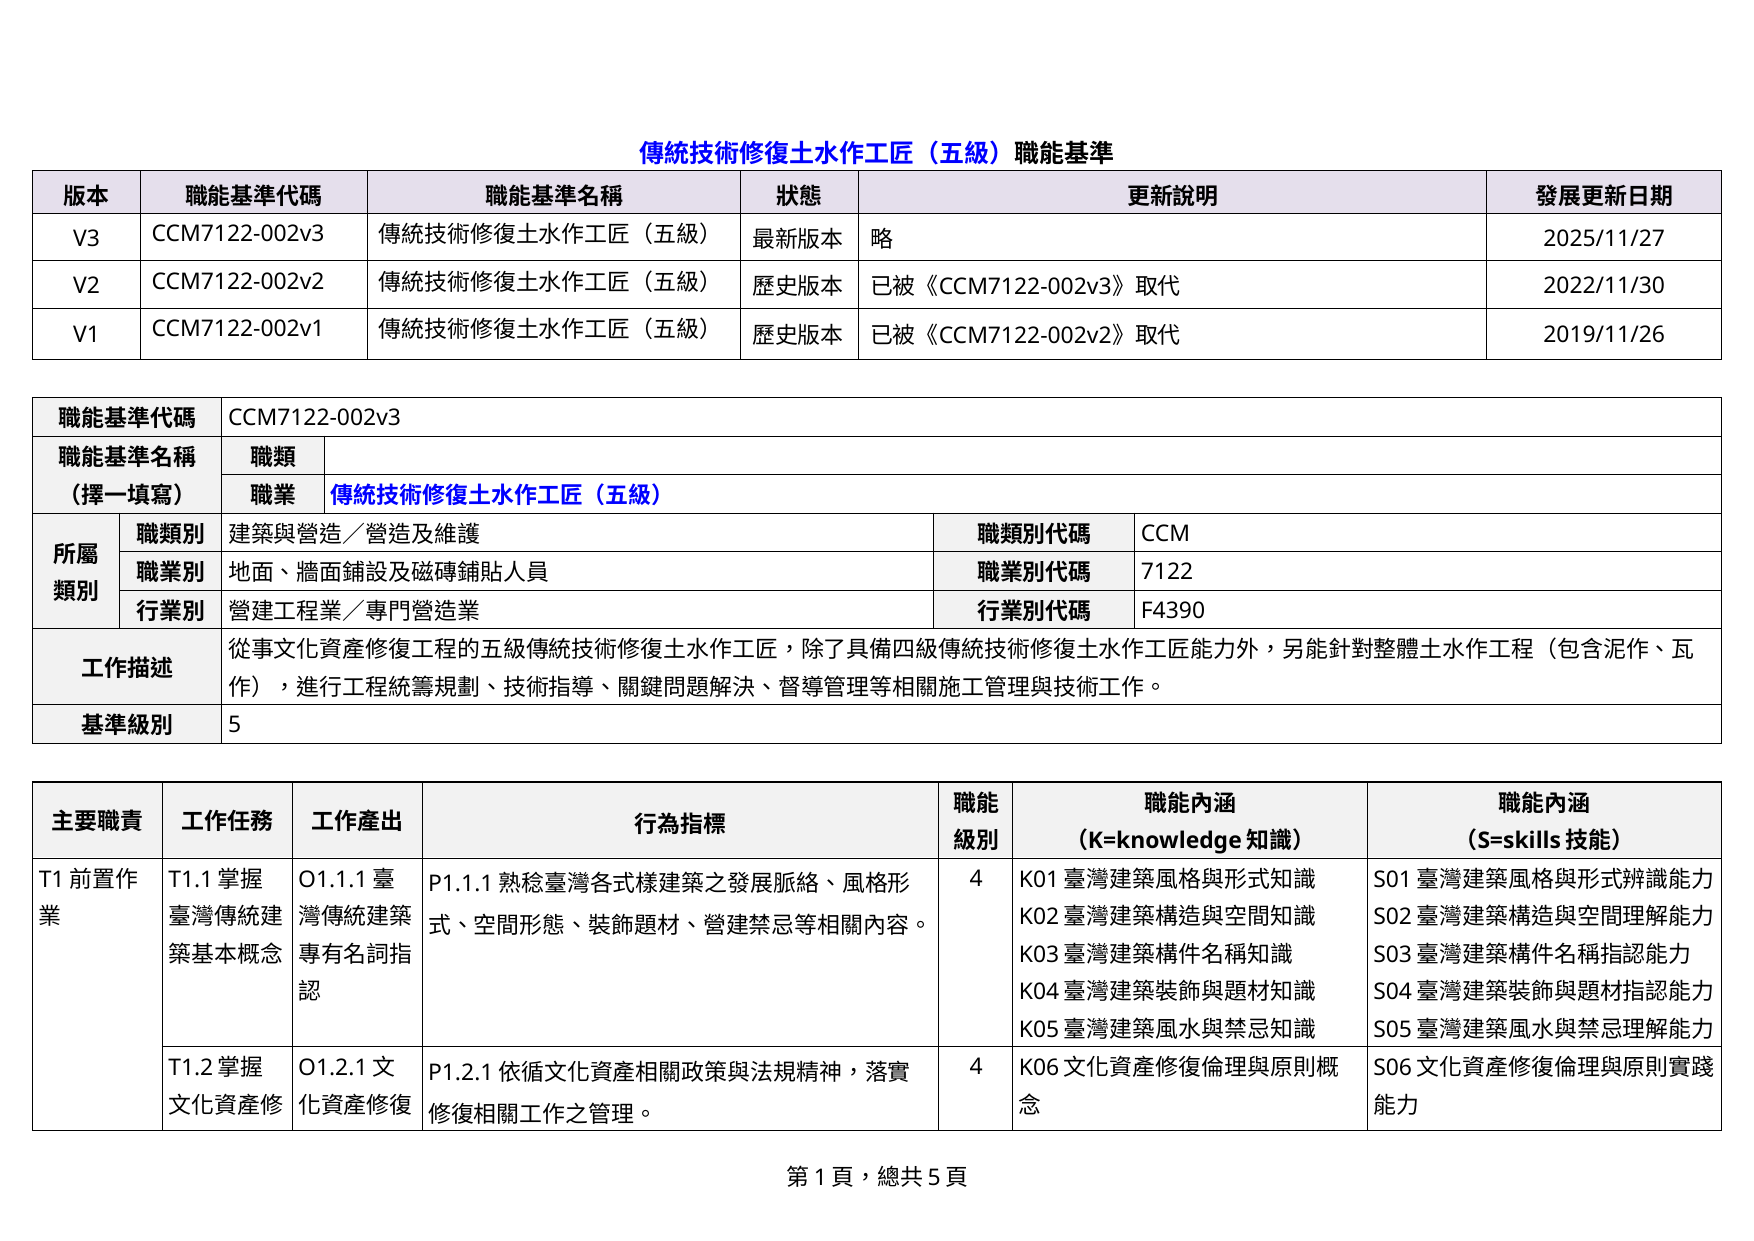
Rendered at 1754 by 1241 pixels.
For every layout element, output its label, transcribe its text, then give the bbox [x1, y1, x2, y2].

table_cell T1.2掌握文化資產修 [163, 1047, 292, 1130]
table_header 職能基準代碼 [33, 398, 221, 436]
table_cell 2025/11/27 [1487, 214, 1721, 260]
table_cell 行業別 [120, 591, 221, 628]
table_cell V1 [33, 309, 140, 358]
table_cell 工作描述 [33, 629, 221, 704]
table_cell 略 [859, 214, 1486, 260]
table_cell 最新版本 [741, 214, 858, 260]
table_cell S01臺灣建築風格與形式辨識能力 S02臺灣建築構造與空間理解能力 S03臺灣建築構件名稱指認能力 S04臺灣建築裝飾與題材指認能力 S05臺灣建築風水與禁忌理解能力 [1368, 859, 1721, 1046]
table_cell 職類別 [120, 514, 221, 551]
table_cell 地面、牆面鋪設及磁磚鋪貼人員 [222, 552, 933, 590]
table_cell 歷史版本 [741, 309, 858, 358]
table_header 主要職責 [33, 783, 162, 857]
table_cell 職業別 [120, 552, 221, 590]
table_header 行為指標 [423, 783, 938, 857]
table_cell P1.2.1依循文化資產相關政策與法規精神，落實修復相關工作之管理。 [423, 1047, 938, 1130]
table_cell T1前置作業 [33, 859, 162, 1130]
table_cell 建築與營造／營造及維護 [222, 514, 933, 551]
table_cell 營建工程業／專門營造業 [222, 591, 933, 628]
table_cell 7122 [1135, 552, 1721, 590]
table_cell K01臺灣建築風格與形式知識 K02臺灣建築構造與空間知識 K03臺灣建築構件名稱知識 K04臺灣建築裝飾與題材知識 K05臺灣建築風水與禁忌知識 [1013, 859, 1367, 1046]
table_header 版本 [33, 171, 140, 213]
table_cell 5 [222, 705, 1721, 743]
table_cell 職業別代碼 [934, 552, 1134, 590]
table_header 發展更新日期 [1487, 171, 1721, 213]
table_cell K06文化資產修復倫理與原則概念 [1013, 1047, 1367, 1130]
table_cell F4390 [1135, 591, 1721, 628]
table_cell CCM7122-002v3 [141, 214, 367, 260]
table_header 職能內涵 （K=knowledge知識） [1013, 783, 1367, 857]
table_cell O1.2.1文化資產修復 [293, 1047, 422, 1130]
table_cell 2022/11/30 [1487, 261, 1721, 308]
table_cell 所屬 類別 [33, 514, 119, 628]
table_cell V2 [33, 261, 140, 308]
table_cell 2019/11/26 [1487, 309, 1721, 358]
table_cell CCM7122-002v2 [141, 261, 367, 308]
table_cell 基準級別 [33, 705, 221, 743]
table_cell 已被《CCM7122-002v2》取代 [859, 309, 1486, 358]
table_cell [325, 437, 1721, 474]
table_cell 傳統技術修復土水作工匠（五級） [368, 261, 740, 308]
table_cell 傳統技術修復土水作工匠（五級） [368, 214, 740, 260]
table_header 更新說明 [859, 171, 1486, 213]
table_cell 行業別代碼 [934, 591, 1134, 628]
table_cell 從事文化資產修復工程的五級傳統技術修復土水作工匠，除了具備四級傳統技術修復土水作工匠能力外，另能針對整體土水作工程（包含泥作、瓦作），進行工程統籌規劃、技術指導、關鍵問題解決、督導管理等相關施工管理與技術工作。 [222, 629, 1721, 704]
table_cell S06文化資產修復倫理與原則實踐能力 [1368, 1047, 1721, 1130]
table_cell V3 [33, 214, 140, 260]
table_cell 職能基準名稱 （擇一填寫） [33, 437, 221, 513]
table_cell 職業 [222, 475, 324, 513]
table_cell CCM [1135, 514, 1721, 551]
table_header 職能基準名稱 [368, 171, 740, 213]
table_header 職能級別 [939, 783, 1012, 857]
table_cell O1.1.1臺灣傳統建築專有名詞指認 [293, 859, 422, 1046]
table_cell 4 [939, 1047, 1012, 1130]
table_cell 傳統技術修復土水作工匠（五級） [325, 475, 1721, 513]
table_cell 職類別代碼 [934, 514, 1134, 551]
table_header 職能基準代碼 [141, 171, 367, 213]
subtitle 傳統技術修復土水作工匠（五級）職能基準 [118, 129, 1636, 170]
table_cell T1.1掌握臺灣傳統建築基本概念 [163, 859, 292, 1046]
table_cell P1.1.1熟稔臺灣各式樣建築之發展脈絡、風格形式、空間形態、裝飾題材、營建禁忌等相關內容。 [423, 859, 938, 1046]
table_header 狀態 [741, 171, 858, 213]
table_header 職能內涵 （S=skills技能） [1368, 783, 1721, 857]
table_cell 傳統技術修復土水作工匠（五級） [368, 309, 740, 358]
table_header 工作任務 [163, 783, 292, 857]
table_cell 職類 [222, 437, 324, 474]
table_cell 已被《CCM7122-002v3》取代 [859, 261, 1486, 308]
table_cell 4 [939, 859, 1012, 1046]
table_cell CCM7122-002v1 [141, 309, 367, 358]
table_header CCM7122-002v3 [222, 398, 1721, 436]
table_header 工作產出 [293, 783, 422, 857]
table_cell 歷史版本 [741, 261, 858, 308]
